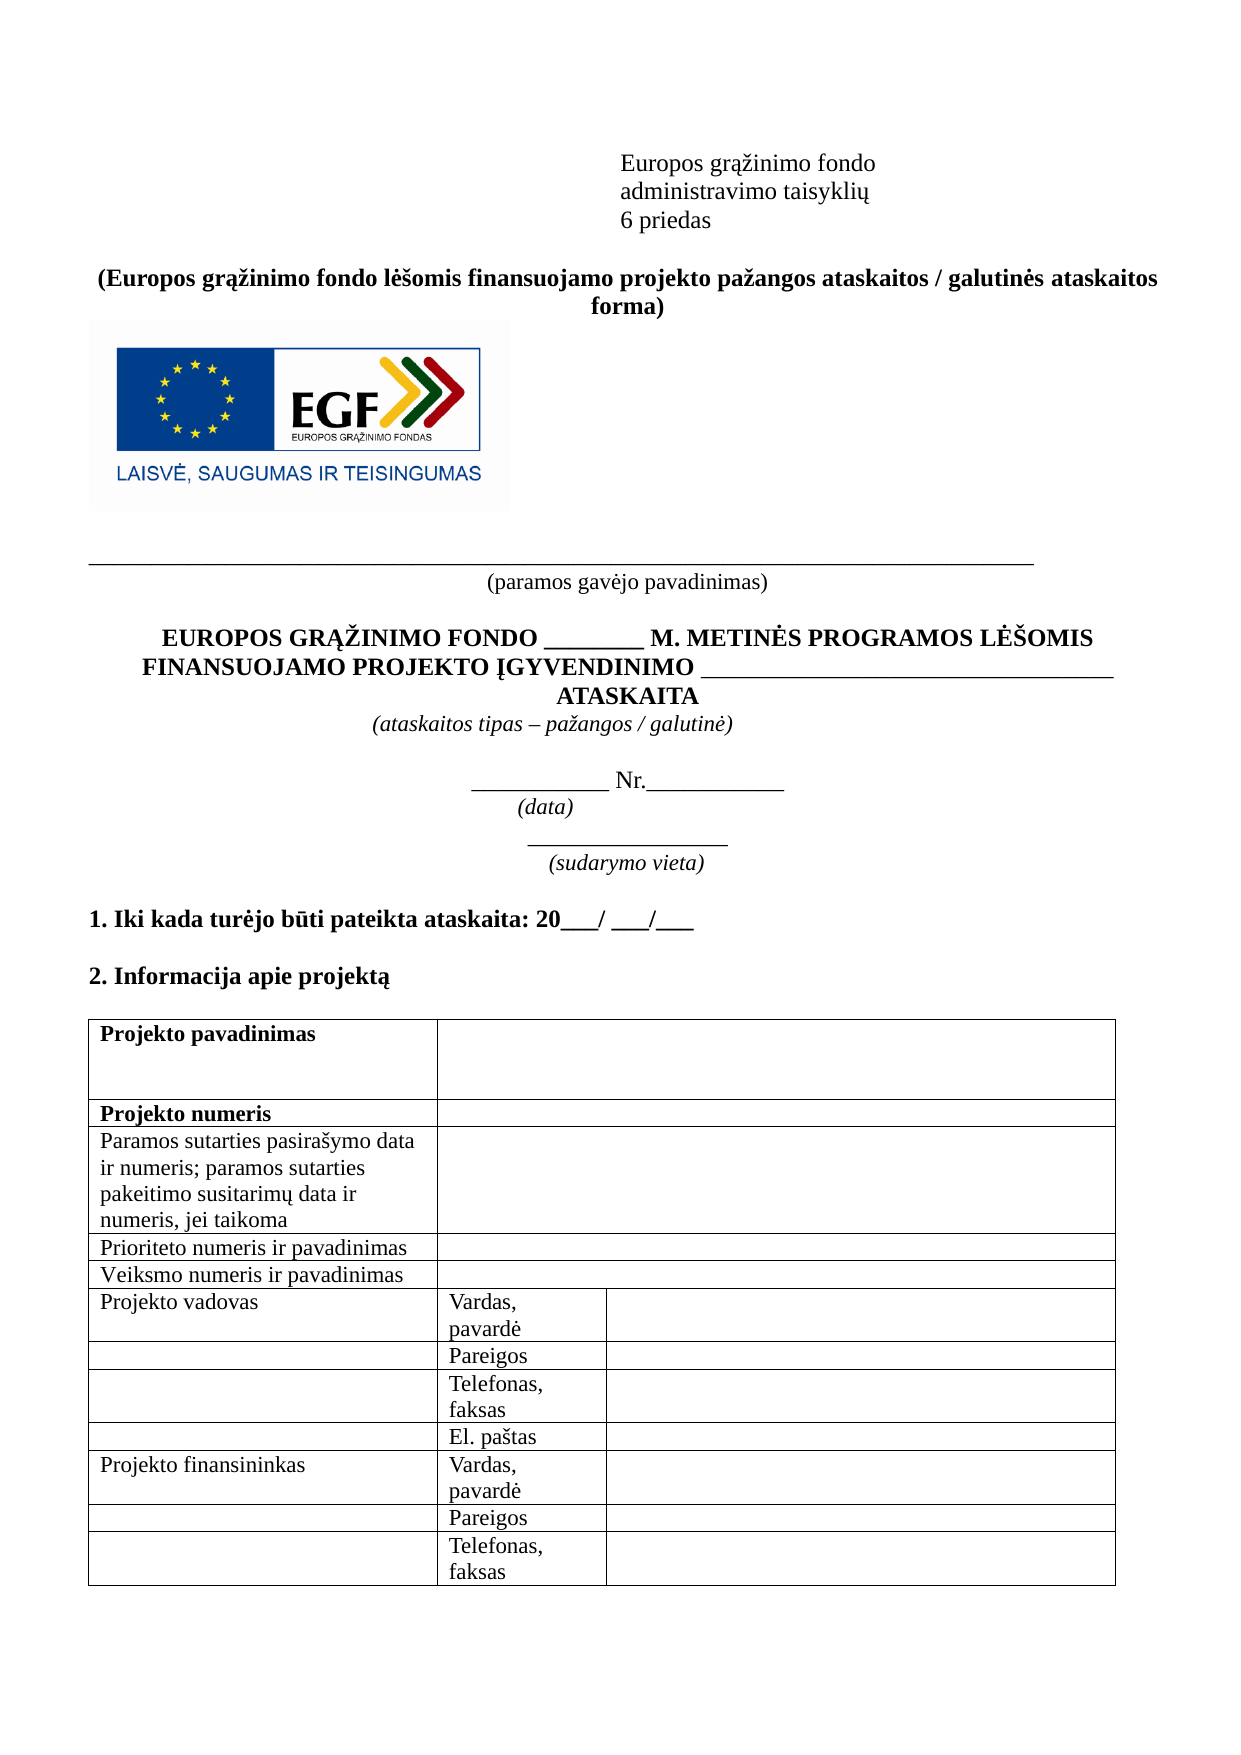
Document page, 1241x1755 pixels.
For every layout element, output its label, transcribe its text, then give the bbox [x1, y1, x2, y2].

table_cell Telefonas, faksas [438, 1532, 606, 1584]
table_cell Pareigos [438, 1505, 606, 1531]
table_cell Projekto finansininkas [89, 1451, 437, 1503]
text _ [89, 539, 1166, 568]
table_cell Vardas, pavardė [438, 1289, 606, 1341]
text 1. Iki kada turėjo būti pateikta ataskaita: 20___/ ___/___ [89, 904, 1166, 932]
text administravimo taisyklių [89, 176, 1166, 205]
text ___________ Nr.___________ [89, 765, 1166, 793]
table_cell [607, 1289, 1115, 1341]
table_cell Veiksmo numeris ir pavadinimas [89, 1261, 437, 1287]
table_header Projekto pavadinimas [89, 1020, 437, 1099]
text 6 priedas [89, 205, 1166, 234]
table_cell [89, 1505, 437, 1531]
table_cell [607, 1532, 1115, 1584]
table_cell Projekto vadovas [89, 1289, 437, 1341]
table_cell [607, 1370, 1115, 1422]
table_cell [89, 1370, 437, 1422]
table_cell [607, 1505, 1115, 1531]
table_cell Telefonas, faksas [438, 1370, 606, 1422]
text 2. Informacija apie projektą [89, 961, 1166, 990]
table_header [438, 1020, 1115, 1099]
table_cell [438, 1261, 1115, 1287]
table_cell [89, 1423, 437, 1450]
text (ataskaitos tipas – pažangos / galutinė) [0, 709, 1166, 736]
table_cell Pareigos [438, 1342, 606, 1368]
table_cell [607, 1423, 1115, 1450]
text (Europos grąžinimo fondo lėšomis finansuojamo projekto pažangos ataskaitos / galutinės ataskaitos forma) [89, 263, 1166, 320]
table_cell [438, 1100, 1115, 1126]
table_cell El. paštas [438, 1423, 606, 1450]
table_cell Projekto numeris [89, 1100, 437, 1126]
text (paramos gavėjo pavadinimas) [89, 568, 1166, 594]
text Europos grąžinimo fondo [89, 148, 1166, 176]
table_cell Paramos sutarties pasirašymo data ir numeris; paramos sutarties pakeitimo susitarimų data ir numeris, jei taikoma [89, 1127, 437, 1233]
table_cell [438, 1234, 1115, 1260]
table_cell [438, 1127, 1115, 1233]
text ________________ [89, 820, 1166, 848]
table_cell [89, 1532, 437, 1584]
text EUROPOS GRĄŽINIMO FONDO ________ M. METINĖS PROGRAMOS LĖŠOMIS FINANSUOJAMO PROJEKTO ĮGYVENDINIMO _________________________________ ATASKAITA [89, 623, 1166, 709]
table_cell [89, 1342, 437, 1368]
text (sudarymo vieta) [89, 848, 1166, 875]
table_cell Prioriteto numeris ir pavadinimas [89, 1234, 437, 1260]
table_cell [607, 1451, 1115, 1503]
text (data) [0, 793, 1166, 820]
table_cell Vardas, pavardė [438, 1451, 606, 1503]
table_cell [607, 1342, 1115, 1368]
